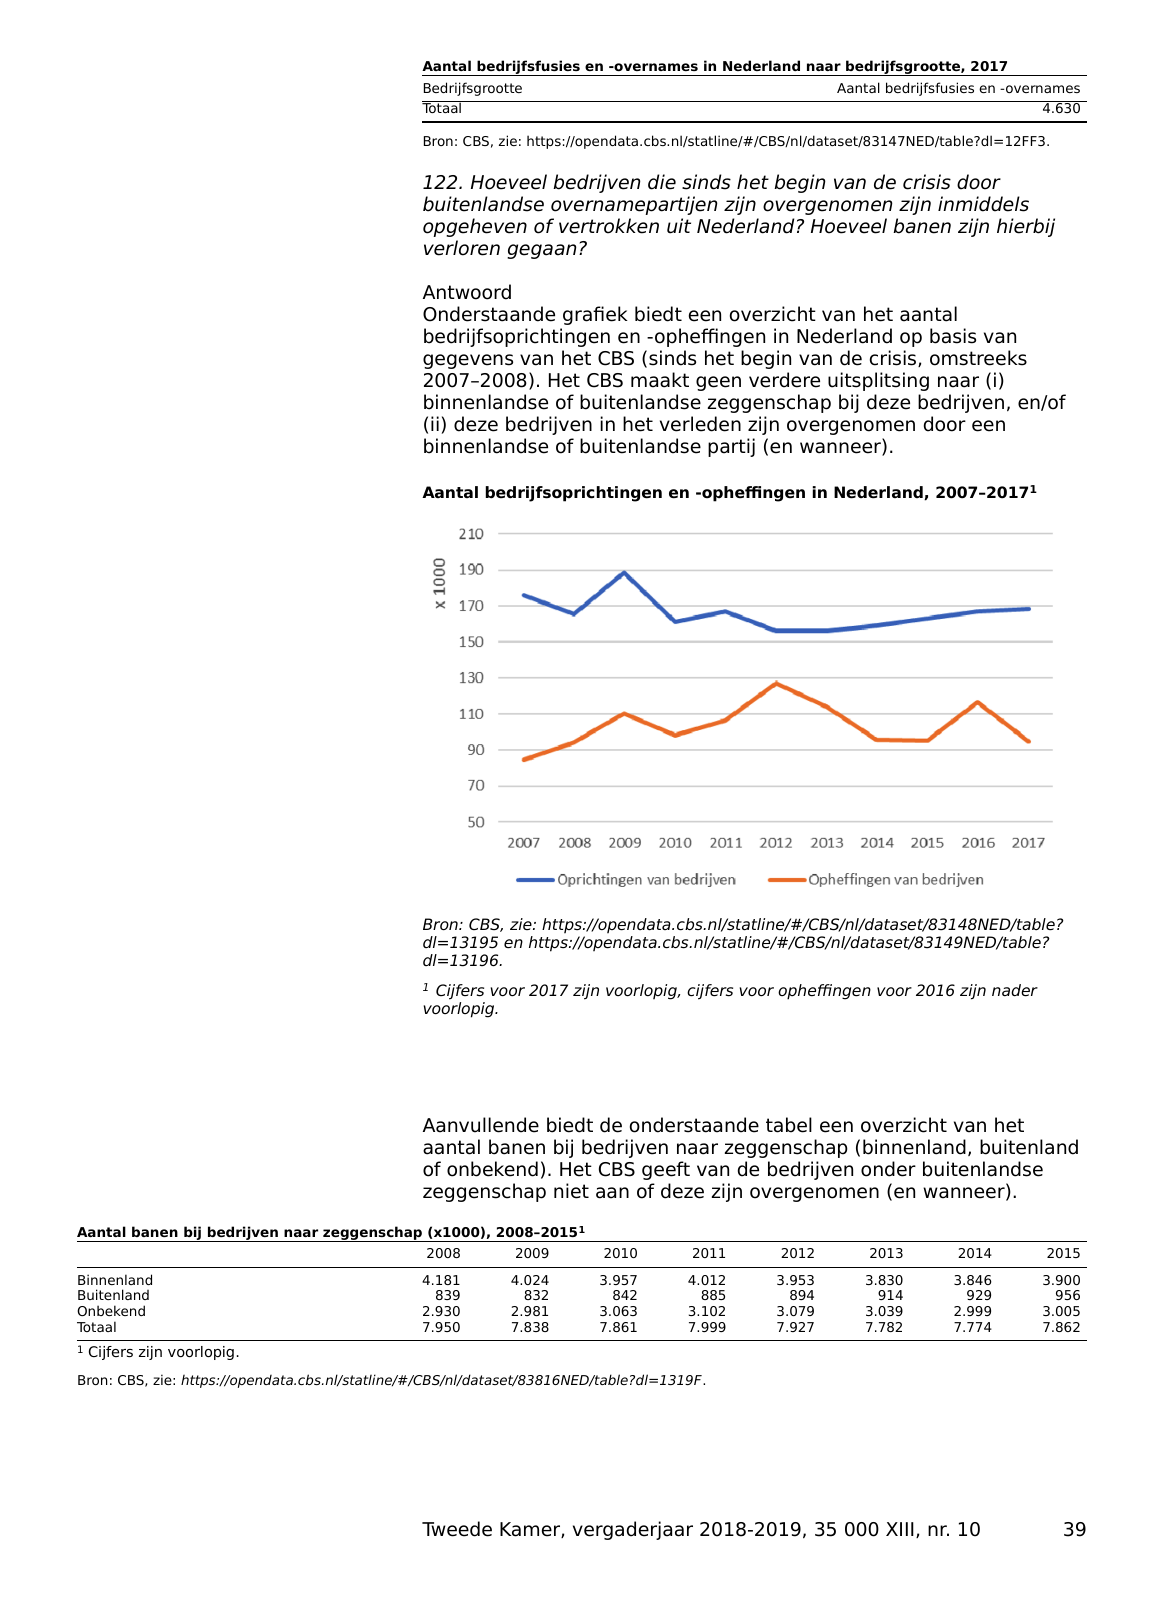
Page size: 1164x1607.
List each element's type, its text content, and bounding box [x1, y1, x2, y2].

text Onderstaande grafiek biedt een overzicht van het aantal bedrijfsoprichtingen en -opheffingen in Nederland op basis van gegevens van het CBS (sinds het begin van de crisis, omstreeks 2007–2008). Het CBS maakt geen verdere uitsplitsing naar (i) binnenlandse of buitenlandse zeggenschap bij deze bedrijven, en/of (ii) deze bedrijven in het verleden zijn overgenomen door een binnenlandse of buitenlandse partij (en wanneer). [422, 304, 1087, 458]
table_cell 3.079 [732, 1304, 821, 1320]
text Bron: CBS, zie: https://opendata.cbs.nl/statline/#/CBS/nl/dataset/83148NED/table?dl=13195 en https://opendata.cbs.nl/statline/#/CBS/nl/dataset/83149NED/table?dl=13196. [422, 916, 1072, 970]
table_cell 2013 [821, 1242, 909, 1267]
table_cell 3.957 [555, 1268, 644, 1288]
table_cell 1 Cijfers zijn voorlopig. Bron: CBS, zie: https://opendata.cbs.nl/statline/#/CBS/nl/dataset/83816NED/table?dl=1319F. [77, 1341, 1087, 1388]
table_cell 7.862 [998, 1320, 1087, 1340]
table_cell 842 [555, 1288, 644, 1304]
table_cell 839 [378, 1288, 466, 1304]
text Aanvullende biedt de onderstaande tabel een overzicht van het aantal banen bij bedrijven naar zeggenschap (binnenland, buitenland of onbekend). Het CBS geeft van de bedrijven onder buitenlandse zeggenschap niet aan of deze zijn overgenomen (en wanneer). [422, 1115, 1087, 1203]
table_cell 914 [821, 1288, 909, 1304]
table_cell Aantal bedrijfsfusies en -overnames [734, 76, 1087, 101]
table_cell 3.900 [998, 1268, 1087, 1288]
table_cell 2014 [909, 1242, 998, 1267]
table_header Aantal bedrijfsfusies en -overnames in Nederland naar bedrijfsgrootte, 2017 [422, 59, 1087, 75]
table_cell 2008 [378, 1242, 466, 1267]
table_cell 2009 [466, 1242, 555, 1267]
table_cell 4.012 [644, 1268, 732, 1288]
table_cell Totaal [77, 1320, 378, 1340]
table_cell 885 [644, 1288, 732, 1304]
table_cell Bedrijfsgrootte [422, 76, 734, 101]
table_cell 3.830 [821, 1268, 909, 1288]
table_cell 3.846 [909, 1268, 998, 1288]
table_cell Binnenland [77, 1268, 378, 1288]
table_cell 956 [998, 1288, 1087, 1304]
picture [422, 513, 1072, 904]
text 122. Hoeveel bedrijven die sinds het begin van de crisis door buitenlandse overnamepartijen zijn overgenomen zijn inmiddels opgeheven of vertrokken uit Nederland? Hoeveel banen zijn hierbij verloren gegaan? [422, 172, 1087, 260]
text Aantal bedrijfsoprichtingen en -opheffingen in Nederland, 2007–20171 [422, 484, 1072, 502]
table_cell 7.861 [555, 1320, 644, 1340]
table_cell 832 [466, 1288, 555, 1304]
text Antwoord [422, 282, 1087, 304]
table_cell 7.838 [466, 1320, 555, 1340]
table_cell 7.950 [378, 1320, 466, 1340]
table_cell 2012 [732, 1242, 821, 1267]
table_cell Bron: CBS, zie: https://opendata.cbs.nl/statline/#/CBS/nl/dataset/83147NED/table?dl=12FF3. [422, 123, 1087, 150]
table_cell 7.774 [909, 1320, 998, 1340]
table_cell 4.181 [378, 1268, 466, 1288]
table_cell 7.927 [732, 1320, 821, 1340]
table_cell 3.063 [555, 1304, 644, 1320]
table_cell 894 [732, 1288, 821, 1304]
table_cell 2010 [555, 1242, 644, 1267]
text 1 Cijfers voor 2017 zijn voorlopig, cijfers voor opheffingen voor 2016 zijn nader voorlopig. [422, 982, 1072, 1018]
table_cell Buitenland [77, 1288, 378, 1304]
table_cell 2.930 [378, 1304, 466, 1320]
table_header Aantal banen bij bedrijven naar zeggenschap (x1000), 2008–20151 [77, 1225, 1087, 1241]
table_cell 2011 [644, 1242, 732, 1267]
table_cell 3.102 [644, 1304, 732, 1320]
table_cell 3.039 [821, 1304, 909, 1320]
table_cell 2.981 [466, 1304, 555, 1320]
table_cell 3.953 [732, 1268, 821, 1288]
table_cell 2015 [998, 1242, 1087, 1267]
table_cell 2.999 [909, 1304, 998, 1320]
table_cell Totaal [422, 102, 734, 121]
table_cell 4.630 [734, 102, 1087, 121]
table_cell 929 [909, 1288, 998, 1304]
table_cell [77, 1242, 378, 1267]
table_cell 7.999 [644, 1320, 732, 1340]
table_cell Onbekend [77, 1304, 378, 1320]
table_cell 7.782 [821, 1320, 909, 1340]
table_cell 4.024 [466, 1268, 555, 1288]
table_cell 3.005 [998, 1304, 1087, 1320]
